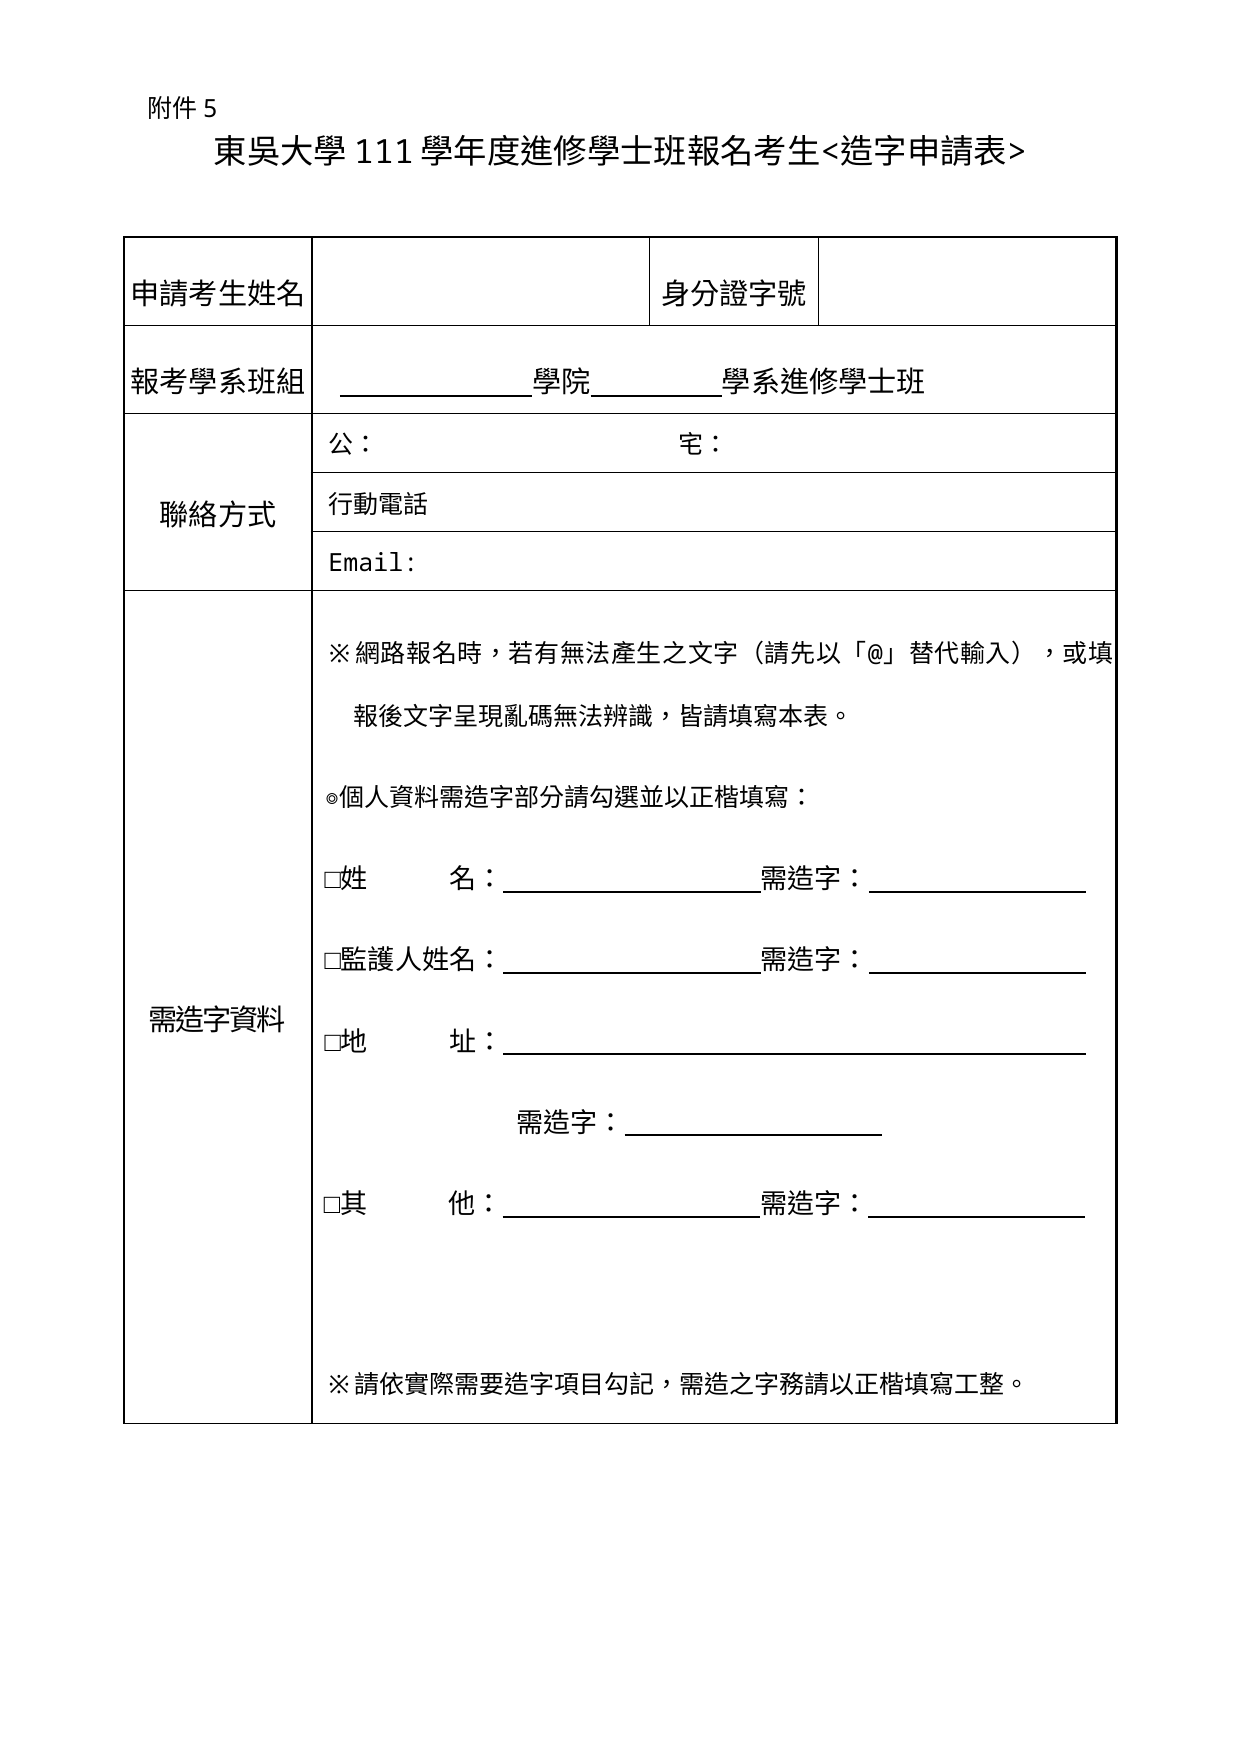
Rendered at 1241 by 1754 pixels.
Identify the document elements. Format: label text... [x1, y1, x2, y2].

subtitle 東吳大學111學年度進修學士班報名考生<造字申請表> [148, 125, 1093, 173]
subtitle 附件5 [148, 89, 1093, 125]
table_header [313, 238, 649, 324]
table_cell 聯絡方式 [125, 414, 311, 590]
table_header 身分證字號 [650, 238, 818, 324]
table_cell 需造字資料 [125, 591, 311, 1423]
table_cell 公： 宅： [313, 414, 1115, 472]
table_header [819, 238, 1115, 324]
table_cell 報考學系班組 [125, 326, 311, 413]
table_cell ※網路報名時，若有無法產生之文字（請先以「@」替代輸入），或填報後文字呈現亂碼無法辨識，皆請填寫本表。 ◎個人資料需造字部分請勾選並以正楷填寫： □姓 名： 需造字： □監護人姓名： 需造字： □地 址： 需造字： □其 他： 需造字： ※請依實際需要造字項目勾記，需造之字務請以正楷填寫工整。 [313, 591, 1115, 1423]
table_cell 學院 學系進修學士班 [313, 326, 1115, 413]
table_header 申請考生姓名 [125, 238, 311, 324]
table_cell Email: [313, 532, 1115, 590]
table_cell 行動電話 [313, 473, 1115, 531]
